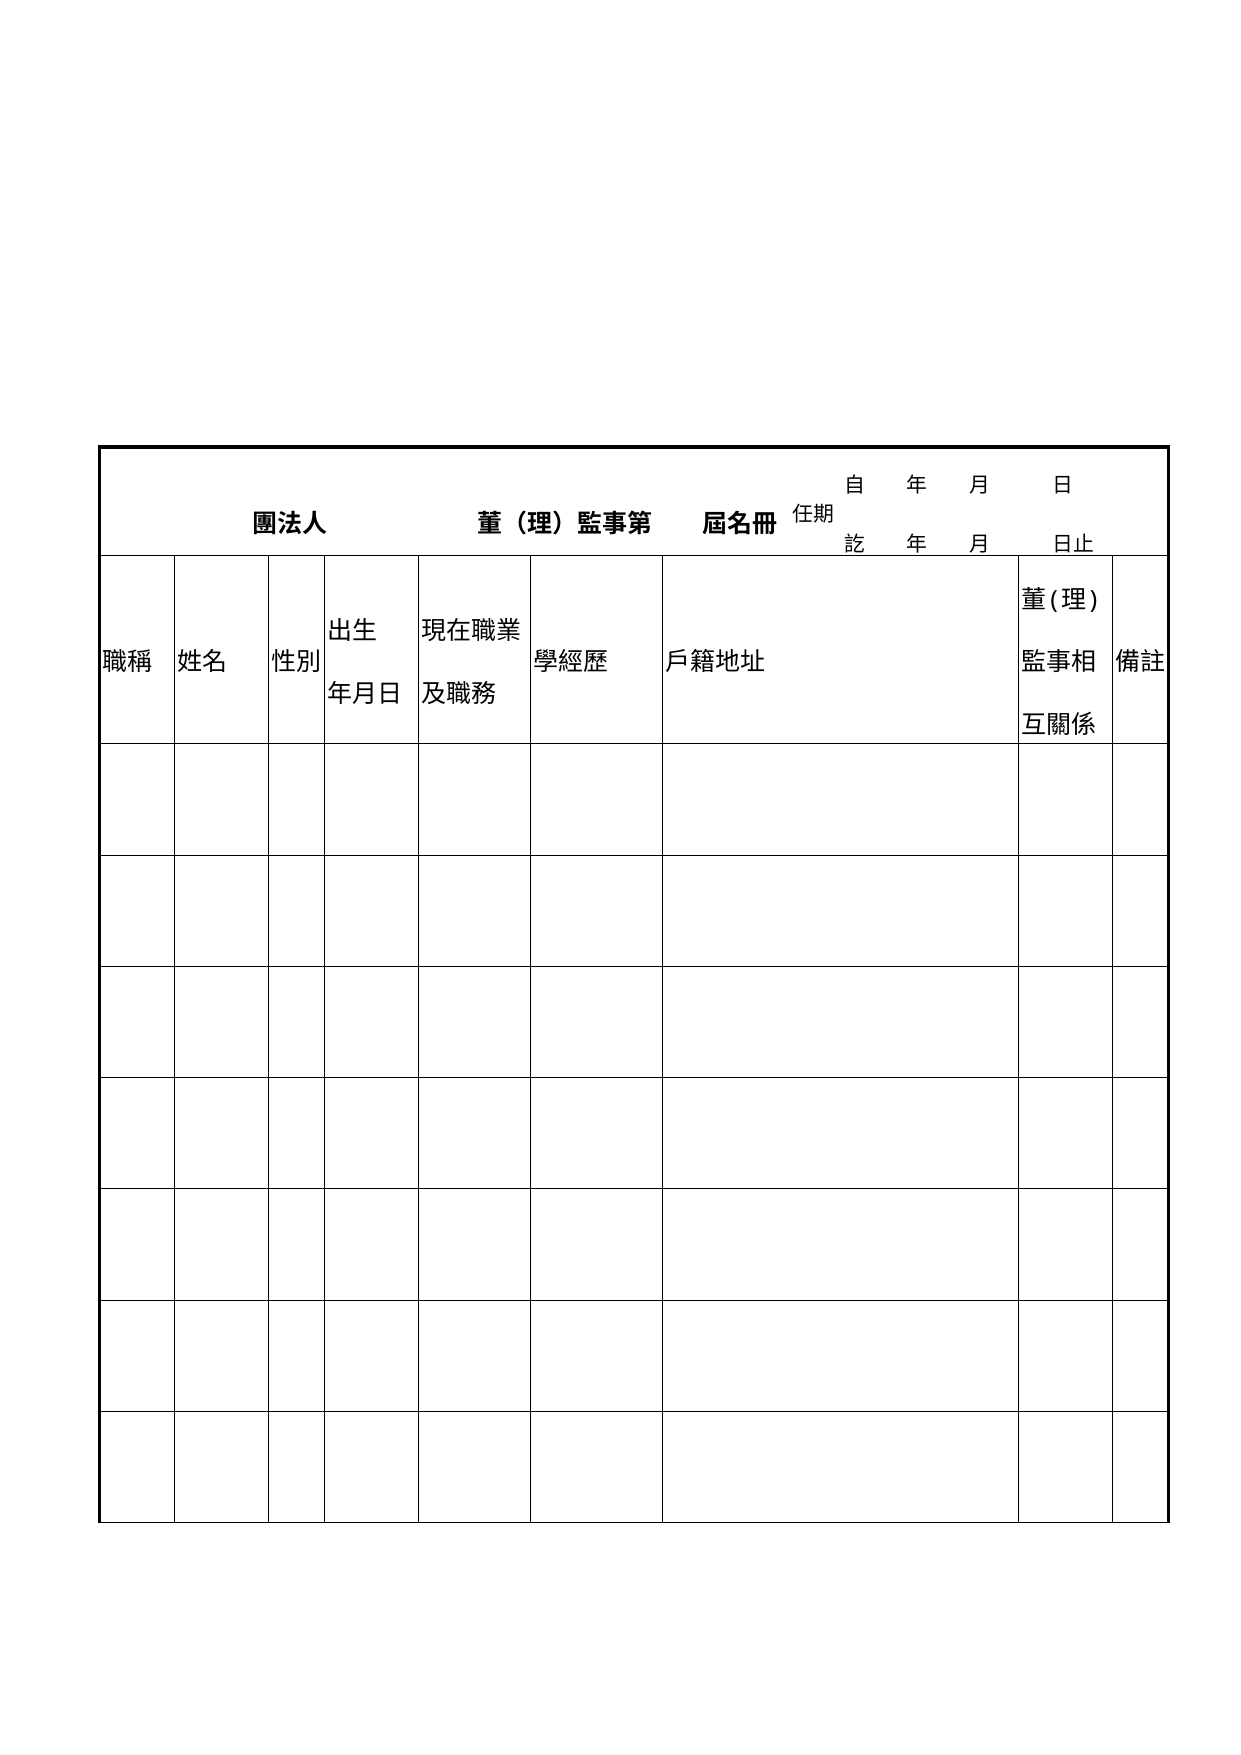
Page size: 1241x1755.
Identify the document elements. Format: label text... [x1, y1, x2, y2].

table_cell [663, 856, 1018, 966]
table_cell [269, 856, 324, 966]
table_cell 出生 年月日 [325, 556, 418, 743]
table_cell [101, 856, 174, 966]
table_cell [1113, 1412, 1167, 1522]
table_cell [531, 744, 662, 854]
table_cell [1113, 967, 1167, 1077]
table_cell [419, 1301, 530, 1411]
table_cell [1113, 1301, 1167, 1411]
table_cell [325, 1301, 418, 1411]
table_cell [325, 967, 418, 1077]
table_cell [419, 856, 530, 966]
table_cell 性別 [269, 556, 324, 743]
table_cell [175, 1301, 268, 1411]
table_cell [663, 1412, 1018, 1522]
table_cell [175, 1412, 268, 1522]
table_cell [101, 1078, 174, 1188]
table_cell [1113, 1078, 1167, 1188]
table_cell [325, 1189, 418, 1299]
table_cell [1019, 1078, 1112, 1188]
table_cell [325, 1078, 418, 1188]
table_cell [175, 744, 268, 854]
table_cell 備註 [1113, 556, 1167, 743]
table_cell [269, 1412, 324, 1522]
table_cell [101, 1412, 174, 1522]
table_cell [1019, 967, 1112, 1077]
table_cell [1019, 1301, 1112, 1411]
table_cell [531, 1412, 662, 1522]
table_cell [1019, 744, 1112, 854]
table_cell [663, 1078, 1018, 1188]
table_cell [1113, 744, 1167, 854]
table_cell [1019, 1412, 1112, 1522]
table_cell [269, 744, 324, 854]
table_cell [269, 1301, 324, 1411]
table_cell [175, 967, 268, 1077]
table_header 團法人 董（理）監事第 屆名冊 [101, 449, 1167, 555]
table_cell [269, 967, 324, 1077]
table_cell [419, 1412, 530, 1522]
table_cell [1113, 856, 1167, 966]
table_cell [531, 1301, 662, 1411]
table_cell [419, 1189, 530, 1299]
table_cell [325, 856, 418, 966]
table_cell 董(理)監事相互關係 [1019, 556, 1112, 743]
table_cell [175, 1078, 268, 1188]
table_cell [531, 856, 662, 966]
table_cell [269, 1078, 324, 1188]
table_cell [101, 967, 174, 1077]
table_cell [419, 744, 530, 854]
table_cell [1113, 1189, 1167, 1299]
table_cell 戶籍地址 [663, 556, 1018, 743]
table_cell [101, 744, 174, 854]
table_cell 現在職業 及職務 [419, 556, 530, 743]
table_cell [663, 1301, 1018, 1411]
table_cell [663, 967, 1018, 1077]
table_cell [175, 856, 268, 966]
table_cell [101, 1301, 174, 1411]
table_cell [1019, 1189, 1112, 1299]
table_cell [531, 1078, 662, 1188]
table_cell [419, 1078, 530, 1188]
table_cell [175, 1189, 268, 1299]
table_cell [1019, 856, 1112, 966]
table_cell [101, 1189, 174, 1299]
table_cell 姓名 [175, 556, 268, 743]
table_cell [325, 1412, 418, 1522]
table_cell [531, 1189, 662, 1299]
table_cell 職稱 [101, 556, 174, 743]
table_cell 學經歷 [531, 556, 662, 743]
table_cell [531, 967, 662, 1077]
table_cell [419, 967, 530, 1077]
table_cell [663, 744, 1018, 854]
table_cell [663, 1189, 1018, 1299]
table_cell [269, 1189, 324, 1299]
table_cell [325, 744, 418, 854]
